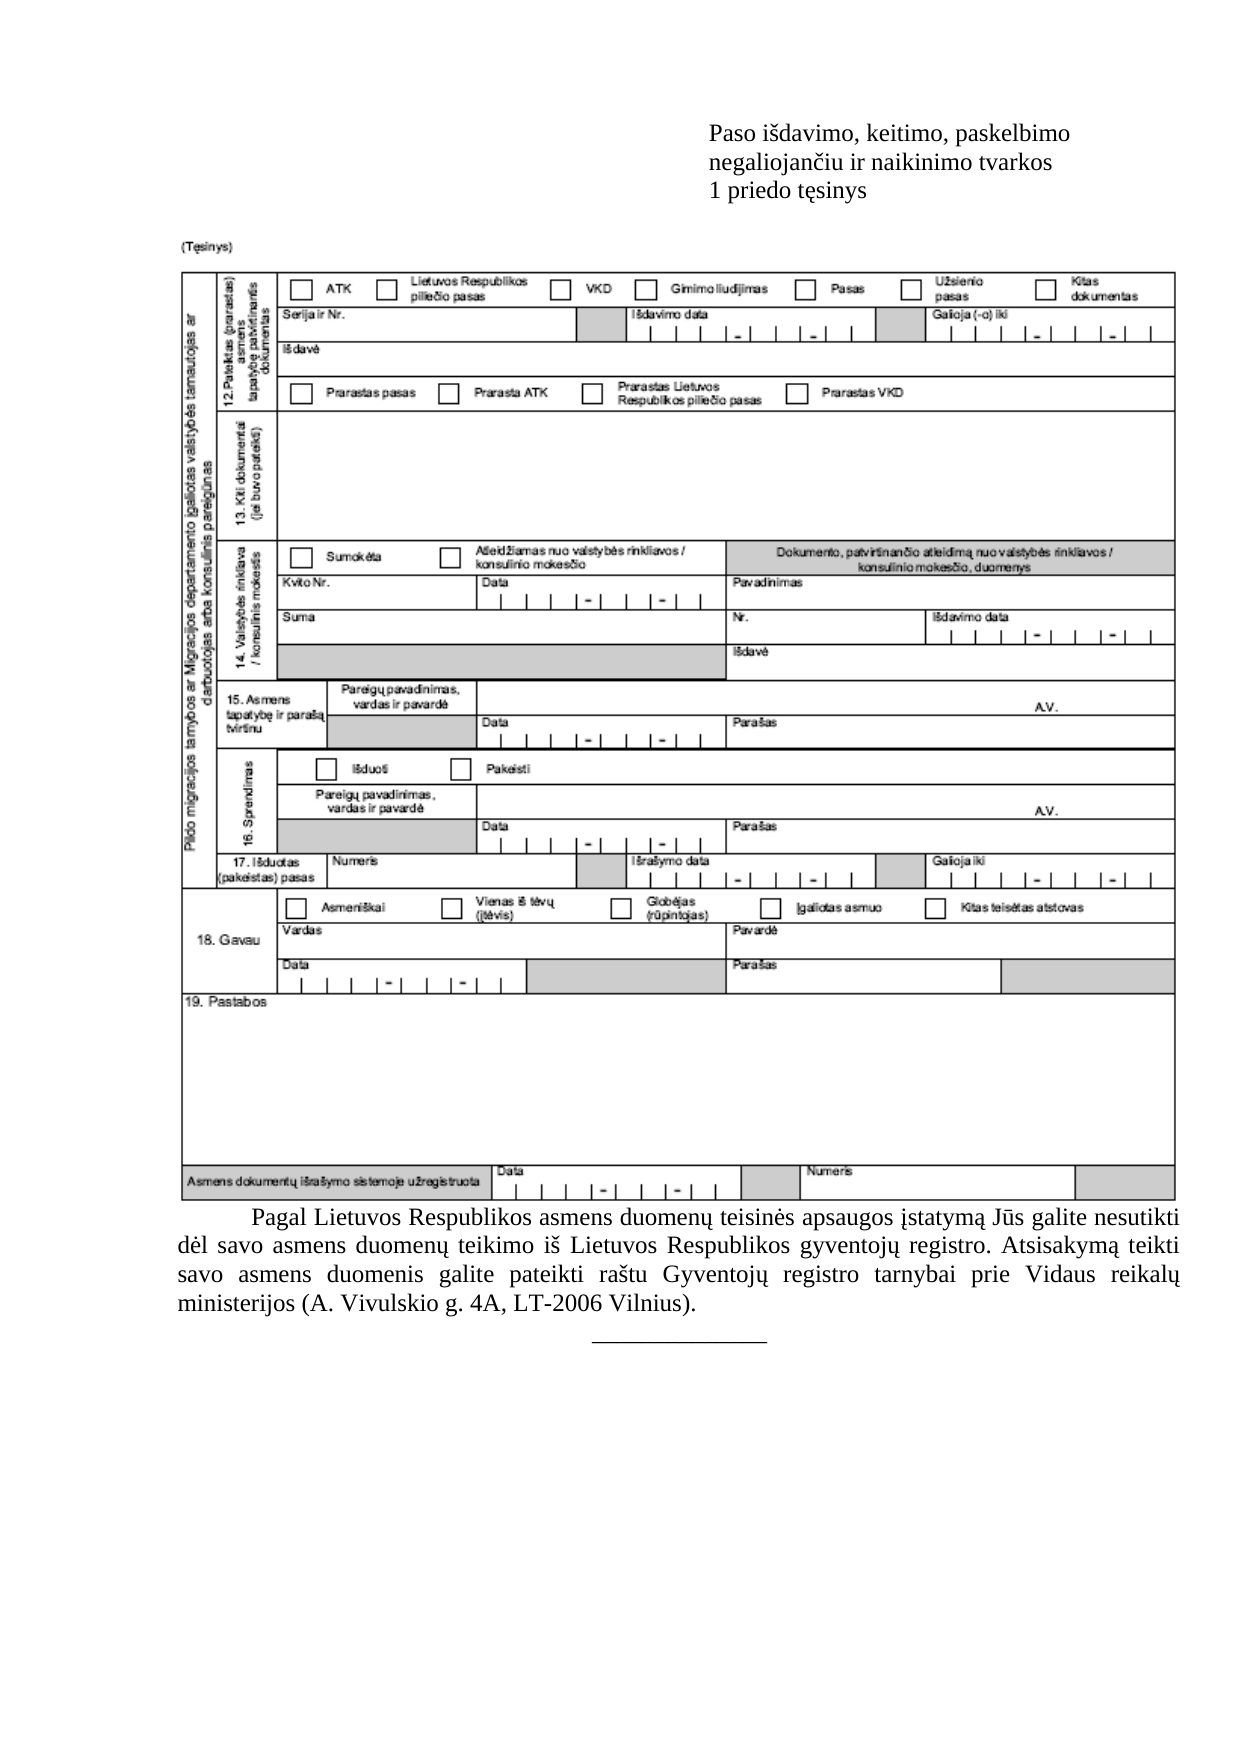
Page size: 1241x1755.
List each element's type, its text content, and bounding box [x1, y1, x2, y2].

text negaliojančiu ir naikinimo tvarkos [177, 147, 1181, 176]
text Pagal Lietuvos Respublikos asmens duomenų teisinės apsaugos įstatymą Jūs galite nesutikti dėl savo asmens duomenų teikimo iš Lietuvos Respublikos gyventojų registro. Atsisakymą teikti savo asmens duomenis galite pateikti raštu Gyventojų registro tarnybai prie Vidaus reikalų ministerijos (A. Vivulskio g. 4A, LT-2006 Vilnius). [177, 1202, 1181, 1317]
text ______________ [177, 1317, 1181, 1346]
text 1 priedo tęsinys [177, 176, 1181, 204]
text Paso išdavimo, keitimo, paskelbimo [177, 118, 1181, 147]
